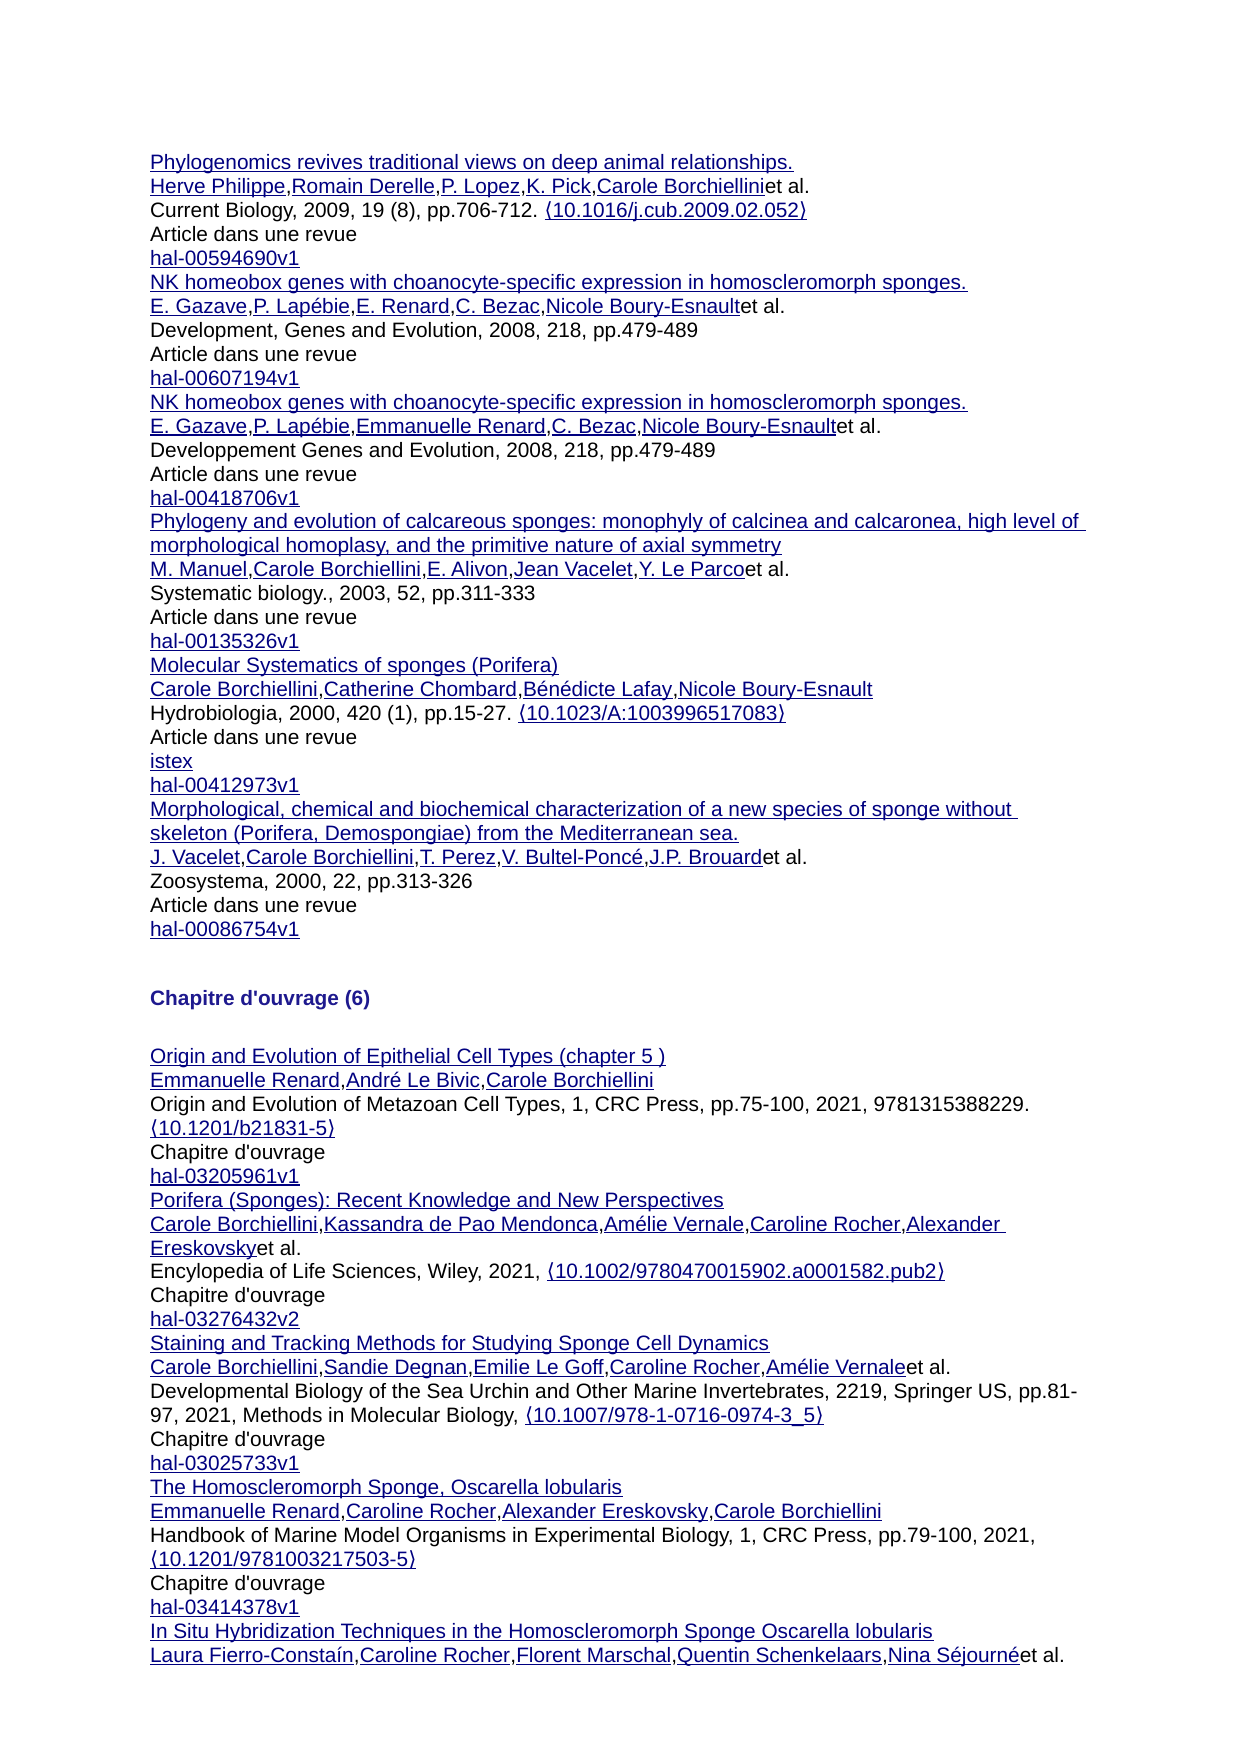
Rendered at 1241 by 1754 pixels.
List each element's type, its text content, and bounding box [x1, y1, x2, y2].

table_cell NK homeobox genes with choanocyte-specific expression in homoscleromorph sponges. E. Gazave,P. Lapébie,Emmanuelle Renard,C. Bezac,Nicole Boury-Esnaultet al. Developpement Genes and Evolution, 2008, 218, pp.479-489 Article dans une revue hal-00418706v1 [150, 390, 1090, 509]
table_cell NK homeobox genes with choanocyte-specific expression in homoscleromorph sponges. E. Gazave,P. Lapébie,E. Renard,C. Bezac,Nicole Boury-Esnaultet al. Development, Genes and Evolution, 2008, 218, pp.479-489 Article dans une revue hal-00607194v1 [150, 270, 1090, 389]
table_cell The Homoscleromorph Sponge, Oscarella lobularis Emmanuelle Renard,Caroline Rocher,Alexander Ereskovsky,Carole Borchiellini Handbook of Marine Model Organisms in Experimental Biology, 1, CRC Press, pp.79-100, 2021, ⟨10.1201/9781003217503-5⟩ Chapitre d'ouvrage hal-03414378v1 [150, 1475, 1090, 1619]
table_cell Phylogeny and evolution of calcareous sponges: monophyly of calcinea and calcaronea, high level of morphological homoplasy, and the primitive nature of axial symmetry M. Manuel,Carole Borchiellini,E. Alivon,Jean Vacelet,Y. Le Parcoet al. Systematic biology., 2003, 52, pp.311-333 Article dans une revue hal-00135326v1 [150, 509, 1090, 653]
table_cell In Situ Hybridization Techniques in the Homoscleromorph Sponge Oscarella lobularis Laura Fierro-Constaín,Caroline Rocher,Florent Marschal,Quentin Schenkelaars,Nina Séjournéet al. [150, 1619, 1090, 1667]
subtitle Chapitre d'ouvrage (6) [150, 985, 1090, 1009]
table_cell Porifera (Sponges): Recent Knowledge and New Perspectives Carole Borchiellini,Kassandra de Pao Mendonca,Amélie Vernale,Caroline Rocher,Alexander Ereskovskyet al. Encylopedia of Life Sciences, Wiley, 2021, ⟨10.1002/9780470015902.a0001582.pub2⟩ Chapitre d'ouvrage hal-03276432v2 [150, 1188, 1090, 1331]
table_header Origin and Evolution of Epithelial Cell Types (chapter 5 ) Emmanuelle Renard,André Le Bivic,Carole Borchiellini Origin and Evolution of Metazoan Cell Types, 1, CRC Press, pp.75-100, 2021, 9781315388229. ⟨10.1201/b21831-5⟩ Chapitre d'ouvrage hal-03205961v1 [150, 1044, 1090, 1187]
table_cell Molecular Systematics of sponges (Porifera) Carole Borchiellini,Catherine Chombard,Bénédicte Lafay,Nicole Boury-Esnault Hydrobiologia, 2000, 420 (1), pp.15-27. ⟨10.1023/A:1003996517083⟩ Article dans une revue istex hal-00412973v1 [150, 653, 1090, 797]
table_cell Morphological, chemical and biochemical characterization of a new species of sponge without skeleton (Porifera, Demospongiae) from the Mediterranean sea. J. Vacelet,Carole Borchiellini,T. Perez,V. Bultel-Poncé,J.P. Brouardet al. Zoosystema, 2000, 22, pp.313-326 Article dans une revue hal-00086754v1 [150, 797, 1090, 941]
table_cell Phylogenomics revives traditional views on deep animal relationships. Herve Philippe,Romain Derelle,P. Lopez,K. Pick,Carole Borchielliniet al. Current Biology, 2009, 19 (8), pp.706-712. ⟨10.1016/j.cub.2009.02.052⟩ Article dans une revue hal-00594690v1 [150, 150, 1090, 270]
table_cell Staining and Tracking Methods for Studying Sponge Cell Dynamics Carole Borchiellini,Sandie Degnan,Emilie Le Goff,Caroline Rocher,Amélie Vernaleet al. Developmental Biology of the Sea Urchin and Other Marine Invertebrates, 2219, Springer US, pp.81-97, 2021, Methods in Molecular Biology, ⟨10.1007/978-1-0716-0974-3_5⟩ Chapitre d'ouvrage hal-03025733v1 [150, 1331, 1090, 1475]
